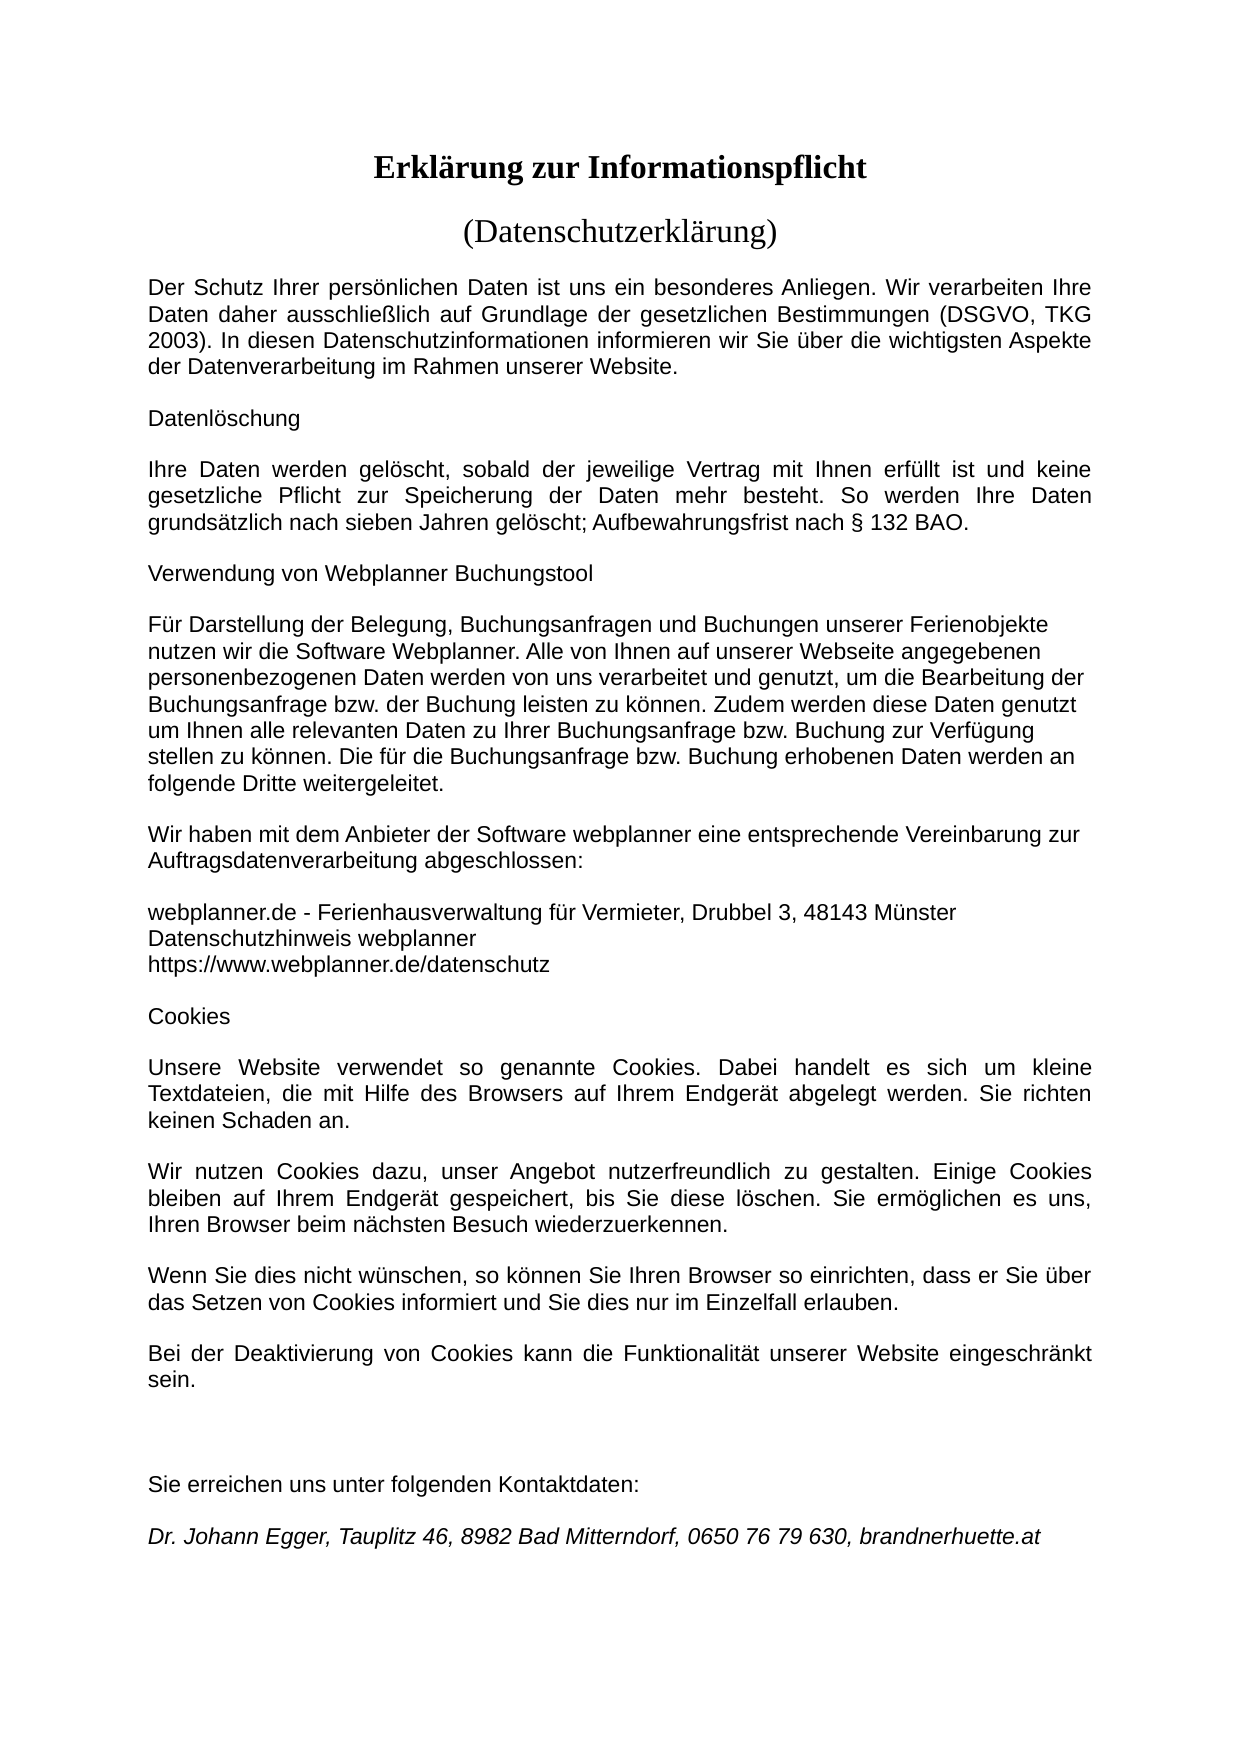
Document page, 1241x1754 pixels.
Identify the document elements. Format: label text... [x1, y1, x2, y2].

text Wir nutzen Cookies dazu, unser Angebot nutzerfreundlich zu gestalten. Einige Cookies bleiben auf Ihrem Endgerät gespeichert, bis Sie diese löschen. Sie ermöglichen es uns, Ihren Browser beim nächsten Besuch wiederzuerkennen. [148, 1158, 1093, 1237]
text Verwendung von Webplanner Buchungstool [148, 560, 1093, 586]
text Wir haben mit dem Anbieter der Software webplanner eine entsprechende Vereinbarung zur Auftragsdatenverarbeitung abgeschlossen: [148, 821, 1093, 874]
text (Datenschutzerklärung) [148, 211, 1093, 249]
text webplanner.de - Ferienhausverwaltung für Vermieter, Drubbel 3, 48143 Münster Datenschutzhinweis webplanner https://www.webplanner.de/datenschutz [148, 899, 1093, 978]
text Dr. Johann Egger, Tauplitz 46, 8982 Bad Mitterndorf, 0650 76 79 630, brandnerhuette.at [148, 1523, 1093, 1549]
text Erklärung zur Informationspflicht [148, 148, 1093, 186]
text Sie erreichen uns unter folgenden Kontaktdaten: [148, 1471, 1093, 1498]
text Datenlöschung [148, 405, 1093, 431]
text Wenn Sie dies nicht wünschen, so können Sie Ihren Browser so einrichten, dass er Sie über das Setzen von Cookies informiert und Sie dies nur im Einzelfall erlauben. [148, 1262, 1093, 1315]
text Unsere Website verwendet so genannte Cookies. Dabei handelt es sich um kleine Textdateien, die mit Hilfe des Browsers auf Ihrem Endgerät abgelegt werden. Sie richten keinen Schaden an. [148, 1054, 1093, 1133]
text Für Darstellung der Belegung, Buchungsanfragen und Buchungen unserer Ferienobjekte nutzen wir die Software Webplanner. Alle von Ihnen auf unserer Webseite angegebenen personenbezogenen Daten werden von uns verarbeitet und genutzt, um die Bearbeitung der Buchungsanfrage bzw. der Buchung leisten zu können. Zudem werden diese Daten genutzt um Ihnen alle relevanten Daten zu Ihrer Buchungsanfrage bzw. Buchung zur Verfügung stellen zu können. Die für die Buchungsanfrage bzw. Buchung erhobenen Daten werden an folgende Dritte weitergeleitet. [148, 611, 1093, 796]
text Cookies [148, 1003, 1093, 1029]
text Der Schutz Ihrer persönlichen Daten ist uns ein besonderes Anliegen. Wir verarbeiten Ihre Daten daher ausschließlich auf Grundlage der gesetzlichen Bestimmungen (DSGVO, TKG 2003). In diesen Datenschutzinformationen informieren wir Sie über die wichtigsten Aspekte der Datenverarbeitung im Rahmen unserer Website. [148, 274, 1093, 380]
text Ihre Daten werden gelöscht, sobald der jeweilige Vertrag mit Ihnen erfüllt ist und keine gesetzliche Pflicht zur Speicherung der Daten mehr besteht. So werden Ihre Daten grundsätzlich nach sieben Jahren gelöscht; Aufbewahrungsfrist nach § 132 BAO. [148, 456, 1093, 535]
text Bei der Deaktivierung von Cookies kann die Funktionalität unserer Website eingeschränkt sein. [148, 1340, 1093, 1393]
